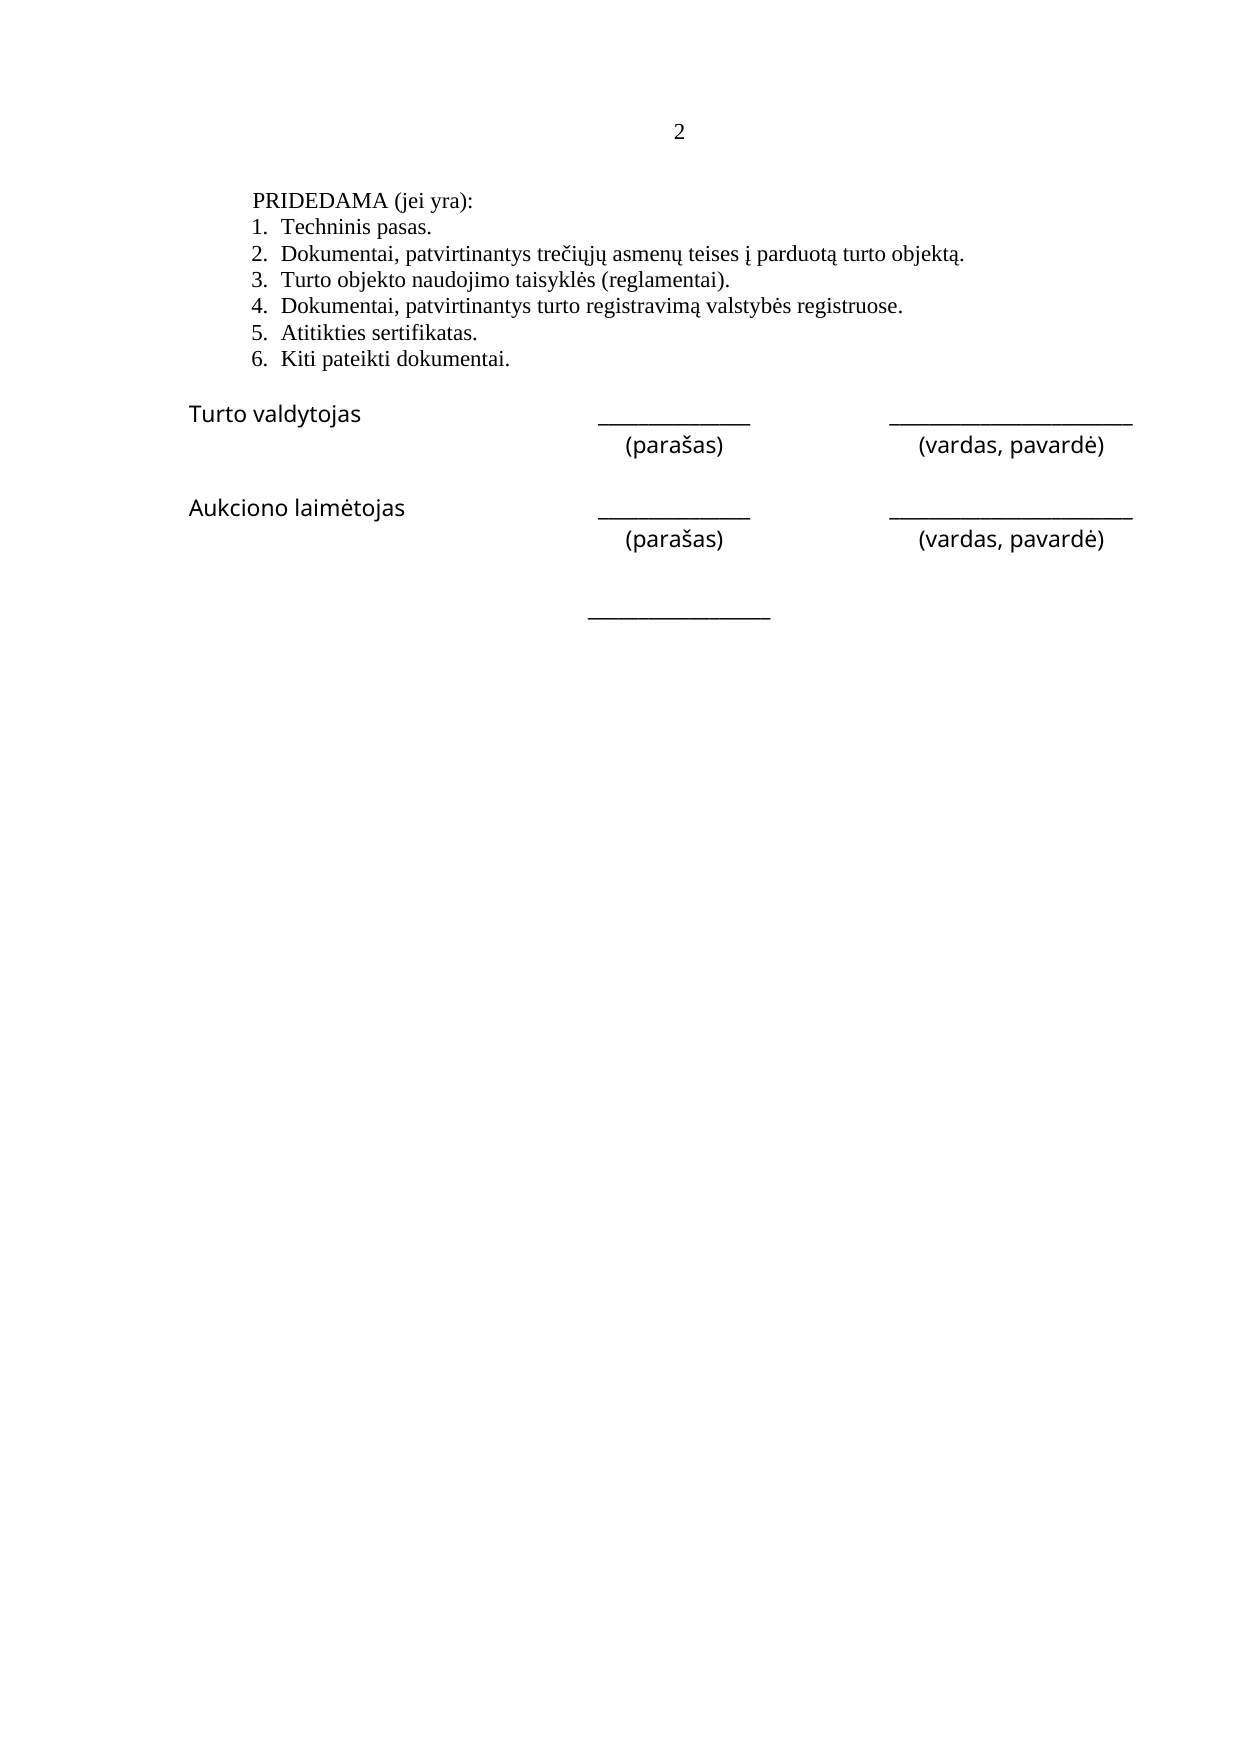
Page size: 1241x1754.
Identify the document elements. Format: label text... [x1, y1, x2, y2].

table_cell [507, 460, 841, 491]
text 4. Dokumentai, patvirtinantys turto registravimą valstybės registruose. [177, 292, 1181, 319]
table_cell _______________ [507, 491, 841, 523]
table_cell [177, 523, 507, 554]
text 1. Techninis pasas. [177, 213, 1181, 239]
table_cell [841, 460, 1181, 491]
table_cell (parašas) [507, 523, 841, 554]
text 6. Kiti pateikti dokumentai. [177, 345, 1181, 371]
text 2. Dokumentai, patvirtinantys trečiųjų asmenų teises į parduotą turto objektą. [177, 239, 1181, 266]
table_cell (vardas, pavardė) [841, 429, 1181, 460]
table_cell (parašas) [507, 429, 841, 460]
table_header Turto valdytojas [177, 398, 507, 429]
table_cell [177, 460, 507, 491]
table_cell [177, 429, 507, 460]
text 3. Turto objekto naudojimo taisyklės (reglamentai). [177, 266, 1181, 292]
table_cell Aukciono laimėtojas [177, 491, 507, 523]
text __________________ [177, 585, 1181, 623]
table_header ________________________ [841, 398, 1181, 429]
text PRIDEDAMA (jei yra): [177, 176, 1181, 213]
table_header _______________ [507, 398, 841, 429]
text 5. Atitikties sertifikatas. [177, 319, 1181, 345]
table_cell (vardas, pavardė) [841, 523, 1181, 554]
table_cell ________________________ [841, 491, 1181, 523]
